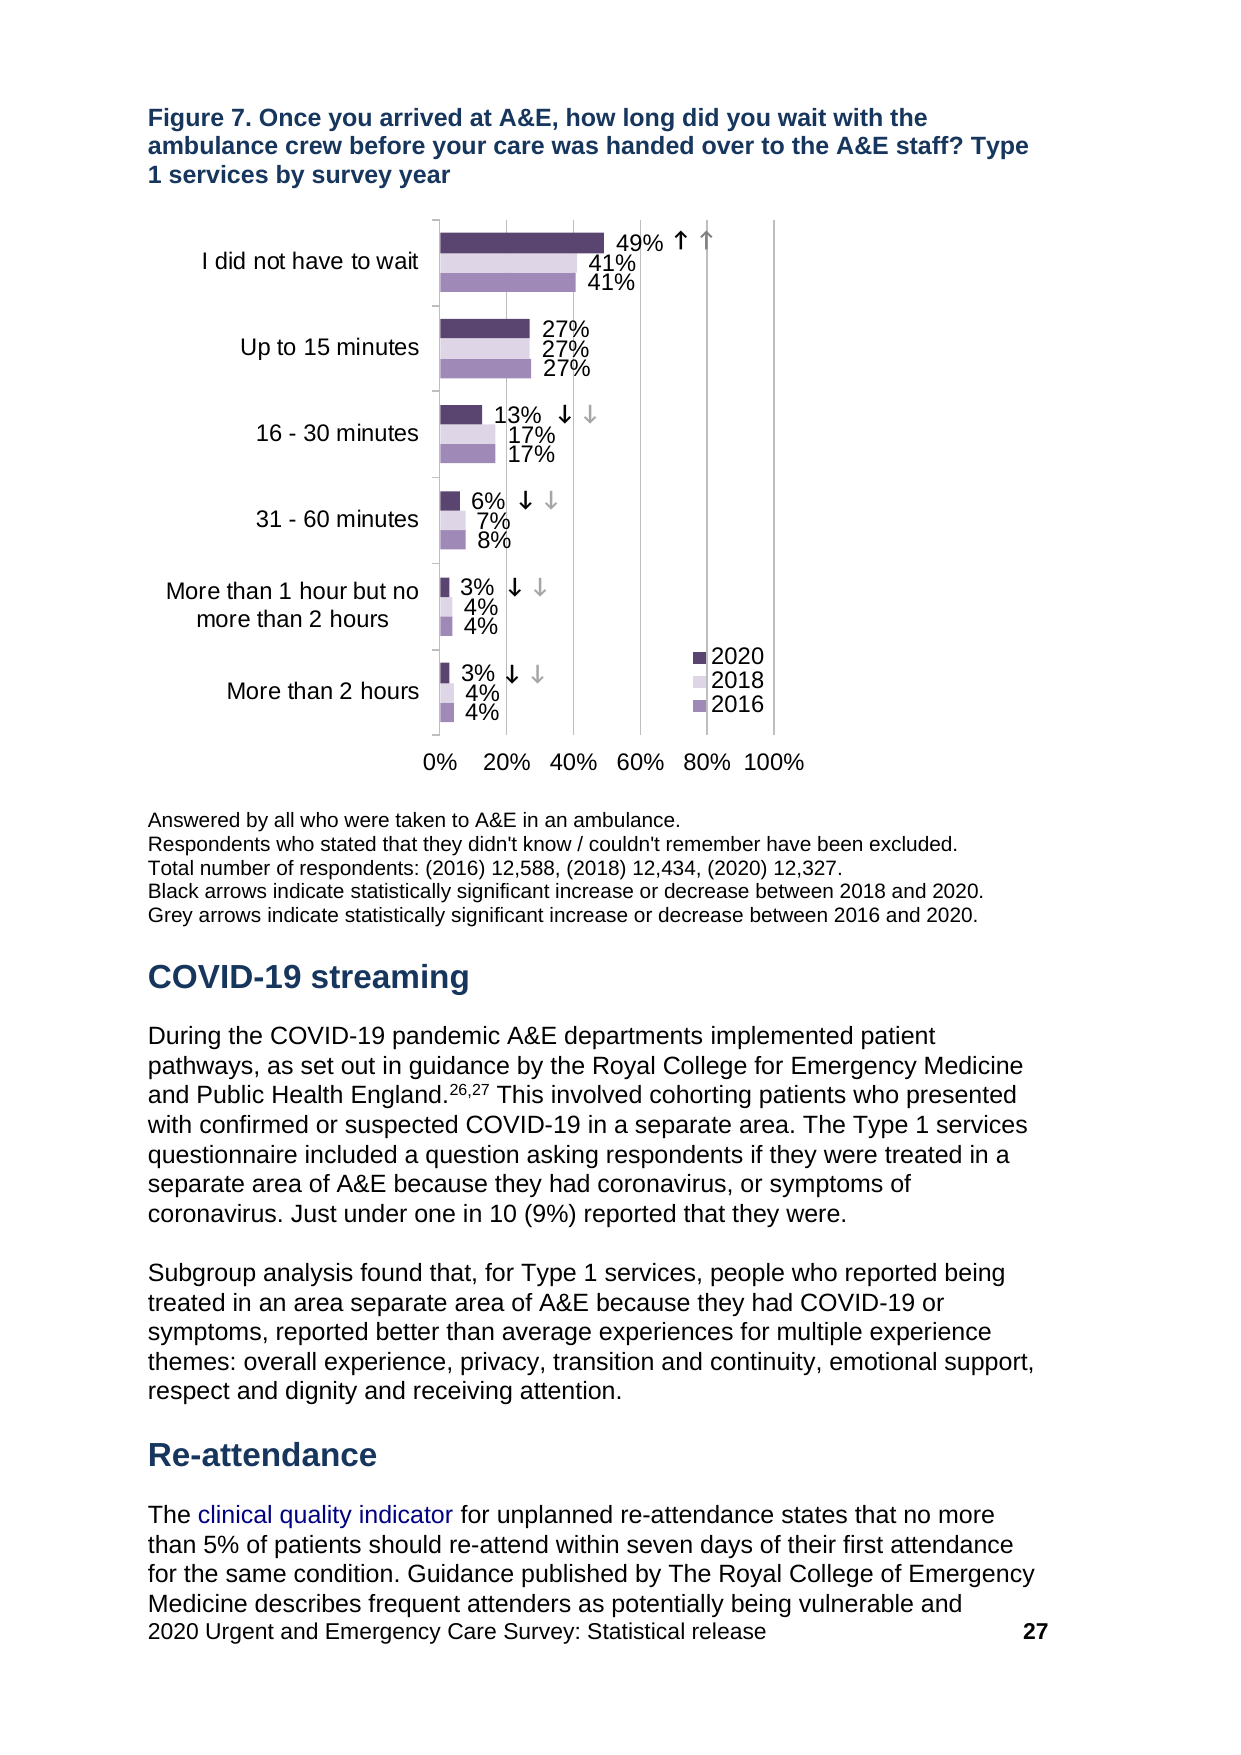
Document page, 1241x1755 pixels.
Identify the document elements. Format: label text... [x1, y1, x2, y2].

text Figure 7. Once you arrived at A&E, how long did you wait with the ambulance crew before your care was handed over to the A&E staff? Type 1 services by survey year [148, 103, 1048, 189]
text Respondents who stated that they didn't know / couldn't remember have been excluded. [148, 831, 1048, 855]
text Subgroup analysis found that, for Type 1 services, people who reported being treated in an area separate area of A&E because they had COVID-19 or symptoms, reported better than average experiences for multiple experience themes: overall experience, privacy, transition and continuity, emotional support, respect and dignity and receiving attention. [148, 1258, 1048, 1405]
subtitle COVID-19 streaming [148, 957, 1048, 995]
text The clinical quality indicator for unplanned re-attendance states that no more than 5% of patients should re-attend within seven days of their first attendance for the same condition. Guidance published by The Royal College of Emergency Medicine describes frequent attenders as potentially being vulnerable and [148, 1500, 1048, 1618]
text Black arrows indicate statistically significant increase or decrease between 2018 and 2020. [148, 879, 1048, 903]
text During the COVID-19 pandemic A&E departments implemented patient pathways, as set out in guidance by the Royal College for Emergency Medicine and Public Health England., This involved cohorting patients who presented with confirmed or suspected COVID-19 in a separate area. The Type 1 services questionnaire included a question asking respondents if they were treated in a separate area of A&E because they had coronavirus, or symptoms of coronavirus. Just under one in 10 (9%) reported that they were. [148, 1021, 1048, 1228]
text Answered by all who were taken to A&E in an ambulance. [148, 807, 1048, 831]
text Total number of respondents: (2016) 12,588, (2018) 12,434, (2020) 12,327. [148, 855, 1048, 879]
text Grey arrows indicate statistically significant increase or decrease between 2016 and 2020. [148, 903, 1048, 927]
subtitle Re-attendance [148, 1436, 1048, 1474]
